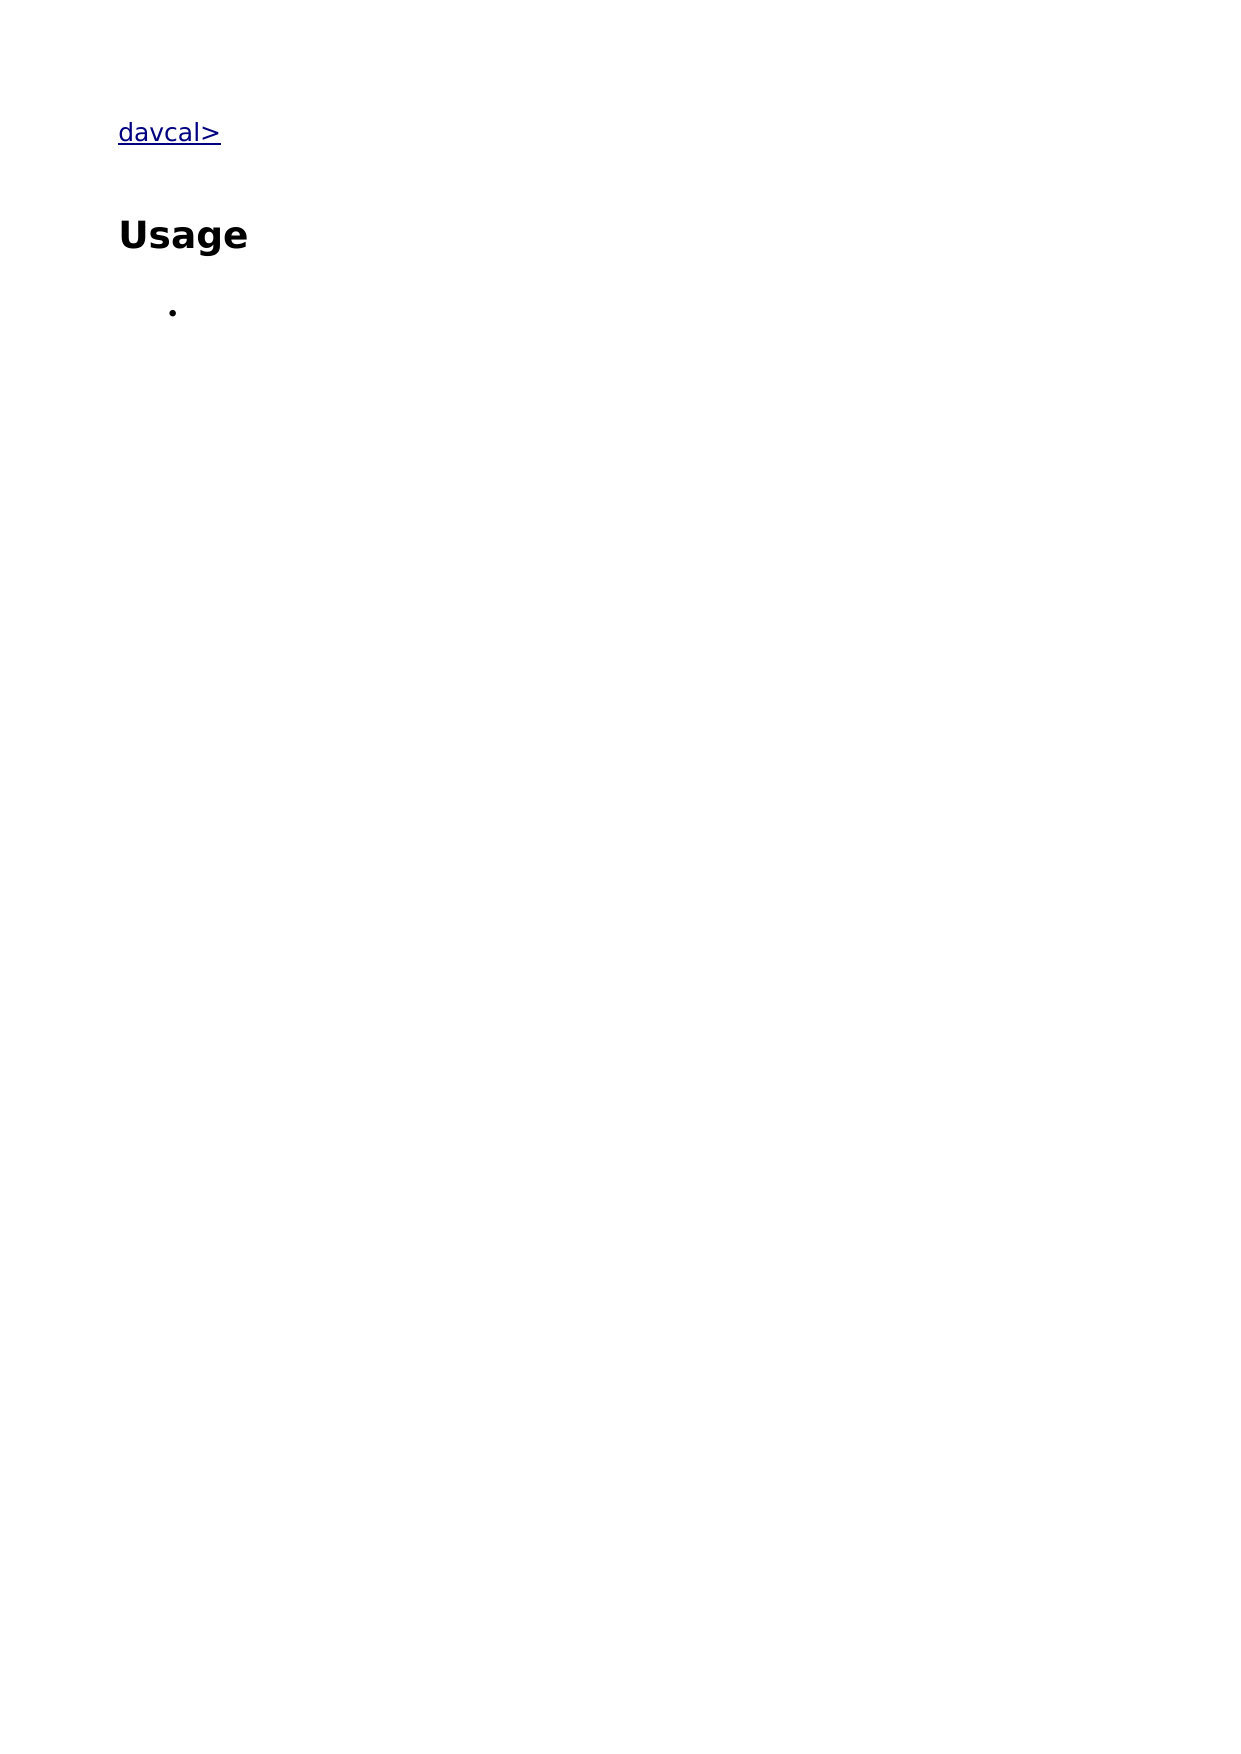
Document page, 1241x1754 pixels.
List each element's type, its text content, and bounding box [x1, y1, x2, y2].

text davcal> [118, 118, 1122, 176]
subtitle Usage [118, 214, 1122, 258]
